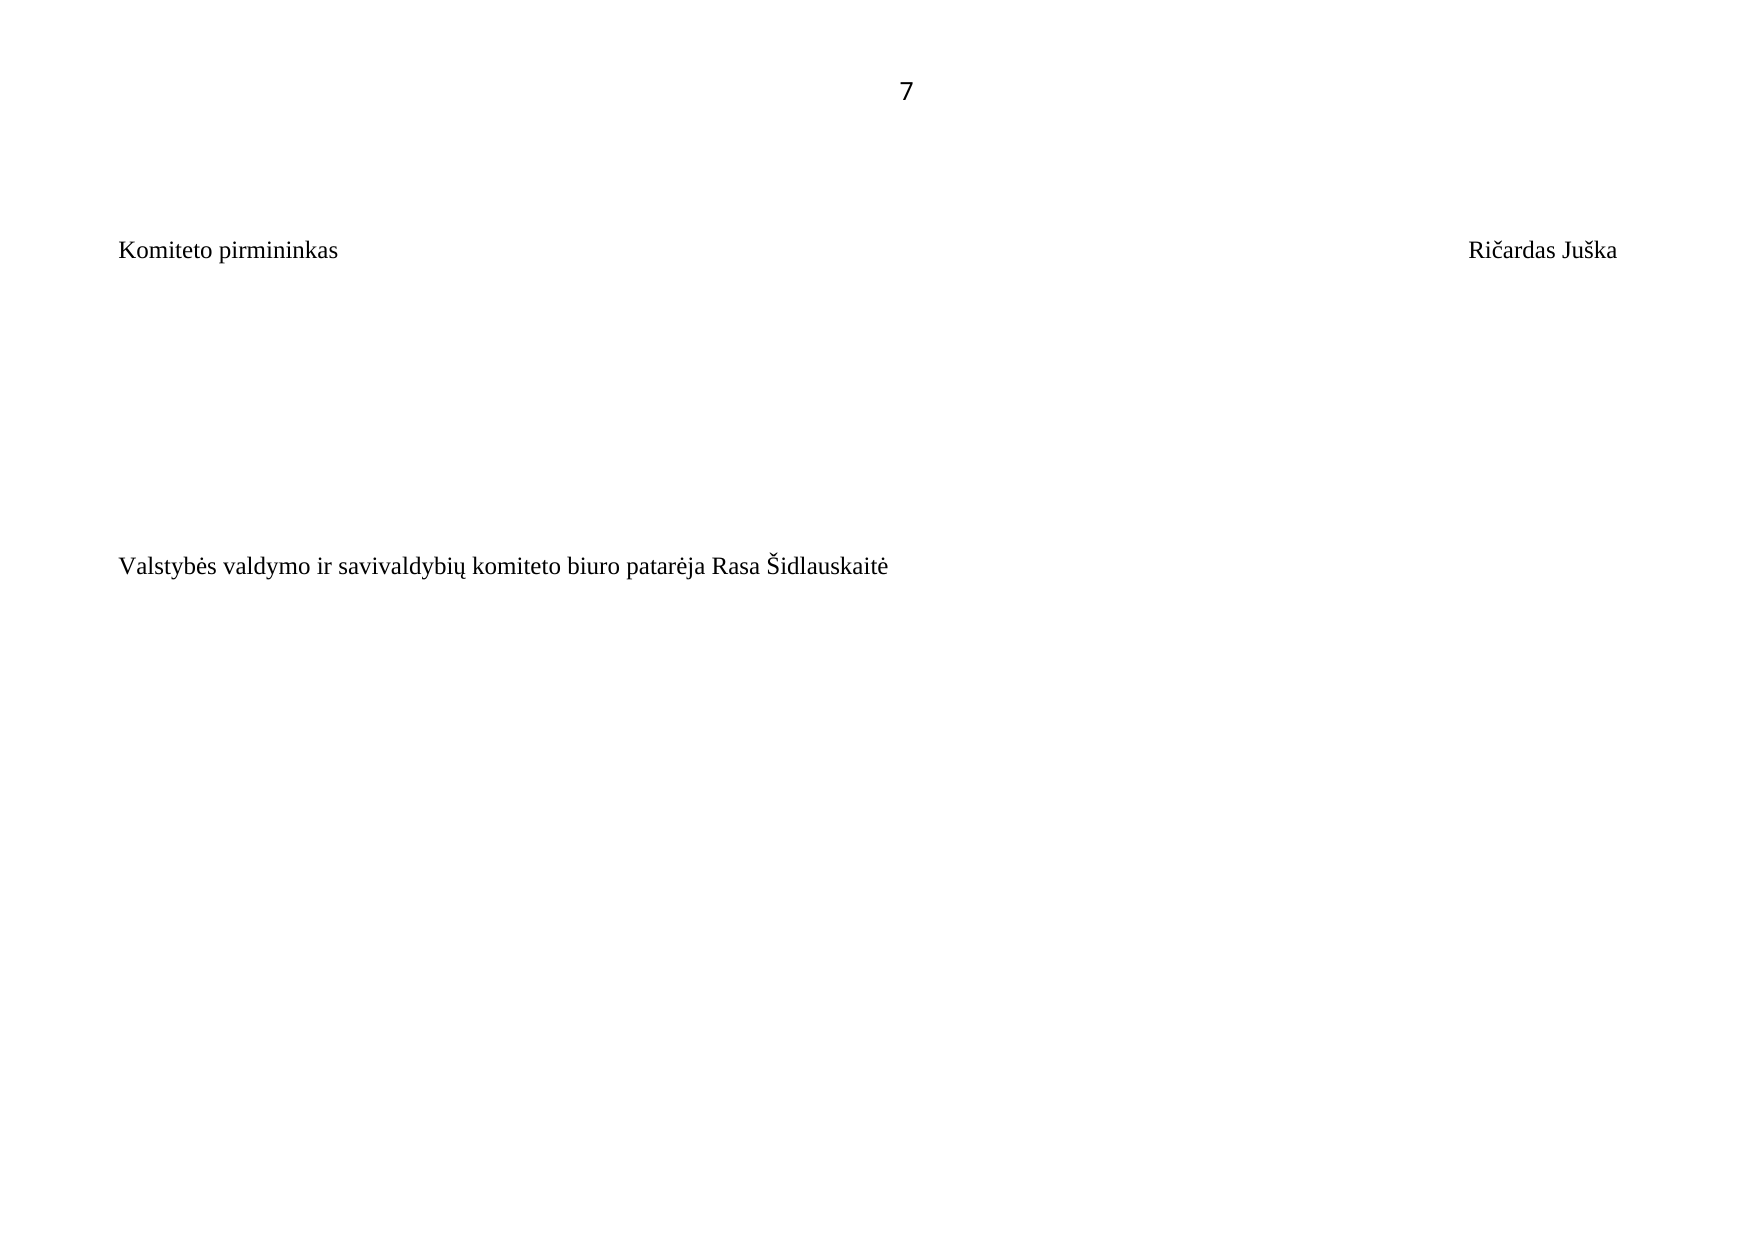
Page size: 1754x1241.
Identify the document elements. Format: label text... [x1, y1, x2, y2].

text Valstybės valdymo ir savivaldybių komiteto biuro patarėja Rasa Šidlauskaitė [118, 551, 1695, 580]
text Komiteto pirmininkas (Parašas) Ričardas Juška [118, 235, 1695, 263]
